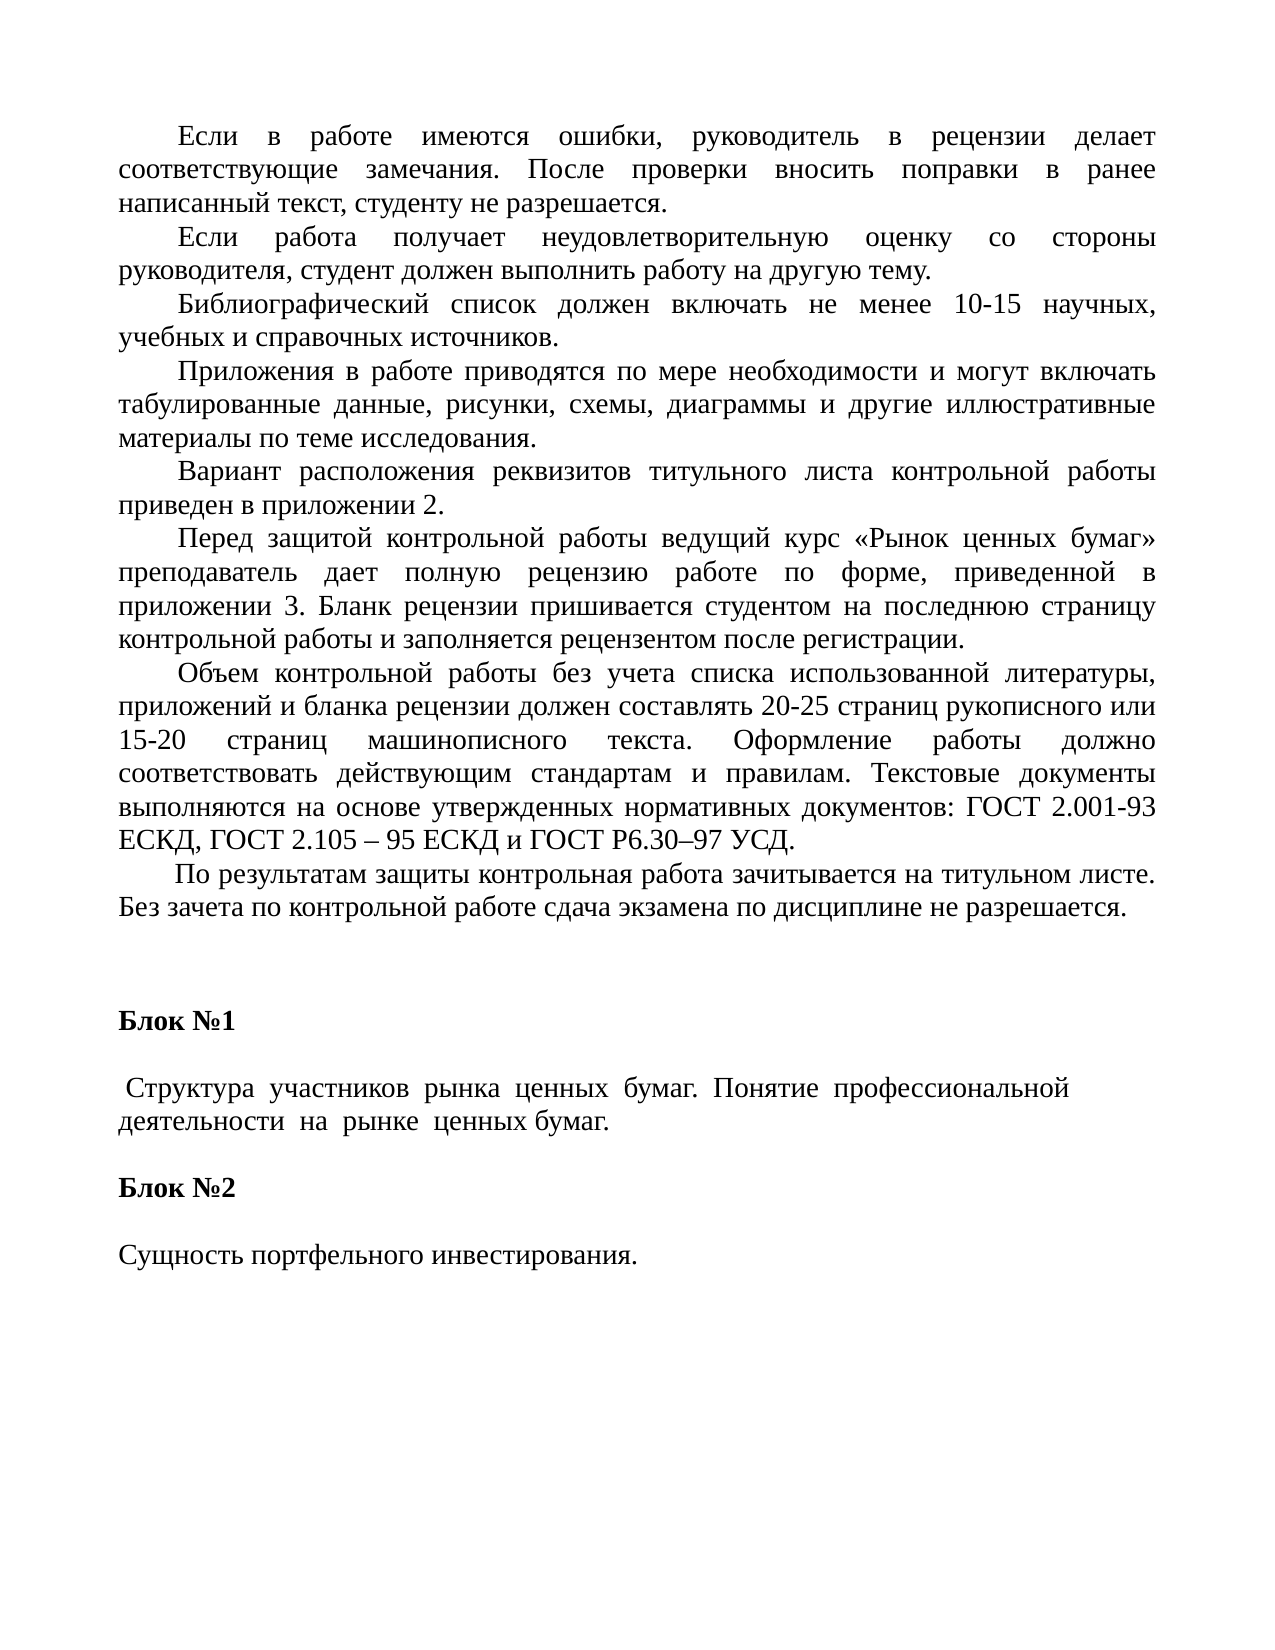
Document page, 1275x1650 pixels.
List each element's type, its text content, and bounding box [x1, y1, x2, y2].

text Объем контрольной работы без учета списка использованной литературы, приложений и бланка рецензии должен составлять 20-25 страниц рукописного или 15-20 страниц машинописного текста. Оформление работы должно соответствовать действующим стандартам и правилам. Текстовые документы выполняются на основе утвержденных нормативных документов: ГОСТ 2.001-93 ЕСКД, ГОСТ 2.105 – 95 ЕСКД и ГОСТ Р6.30–97 УСД. [118, 655, 1157, 856]
text Структура участников рынка ценных бумаг. Понятие профессиональной деятельности на рынке ценных бумаг. [118, 1070, 1157, 1137]
list Сущность портфельного инвестирования. [118, 1237, 1157, 1271]
text По результатам защиты контрольная работа зачитывается на титульном листе. Без зачета по контрольной работе сдача экзамена по дисциплине не разрешается. [118, 856, 1157, 923]
text Библиографический список должен включать не менее 10-15 научных, учебных и справочных источников. [118, 286, 1157, 353]
text Приложения в работе приводятся по мере необходимости и могут включать табулированные данные, рисунки, схемы, диаграммы и другие иллюстративные материалы по теме исследования. [118, 353, 1157, 453]
text Вариант расположения реквизитов титульного листа контрольной работы приведен в приложении 2. [118, 453, 1157, 521]
text Если работа получает неудовлетворительную оценку со стороны руководителя, студент должен выполнить работу на другую тему. [118, 219, 1157, 286]
text Блок №1 [118, 1003, 1157, 1036]
text Перед защитой контрольной работы ведущий курс «Рынок ценных бумаг» преподаватель дает полную рецензию работе по форме, приведенной в приложении 3. Бланк рецензии пришивается студентом на последнюю страницу контрольной работы и заполняется рецензентом после регистрации. [118, 521, 1157, 655]
text Если в работе имеются ошибки, руководитель в рецензии делает соответствующие замечания. После проверки вносить поправки в ранее написанный текст, студенту не разрешается. [118, 118, 1157, 219]
text Блок №2 [118, 1170, 1157, 1204]
